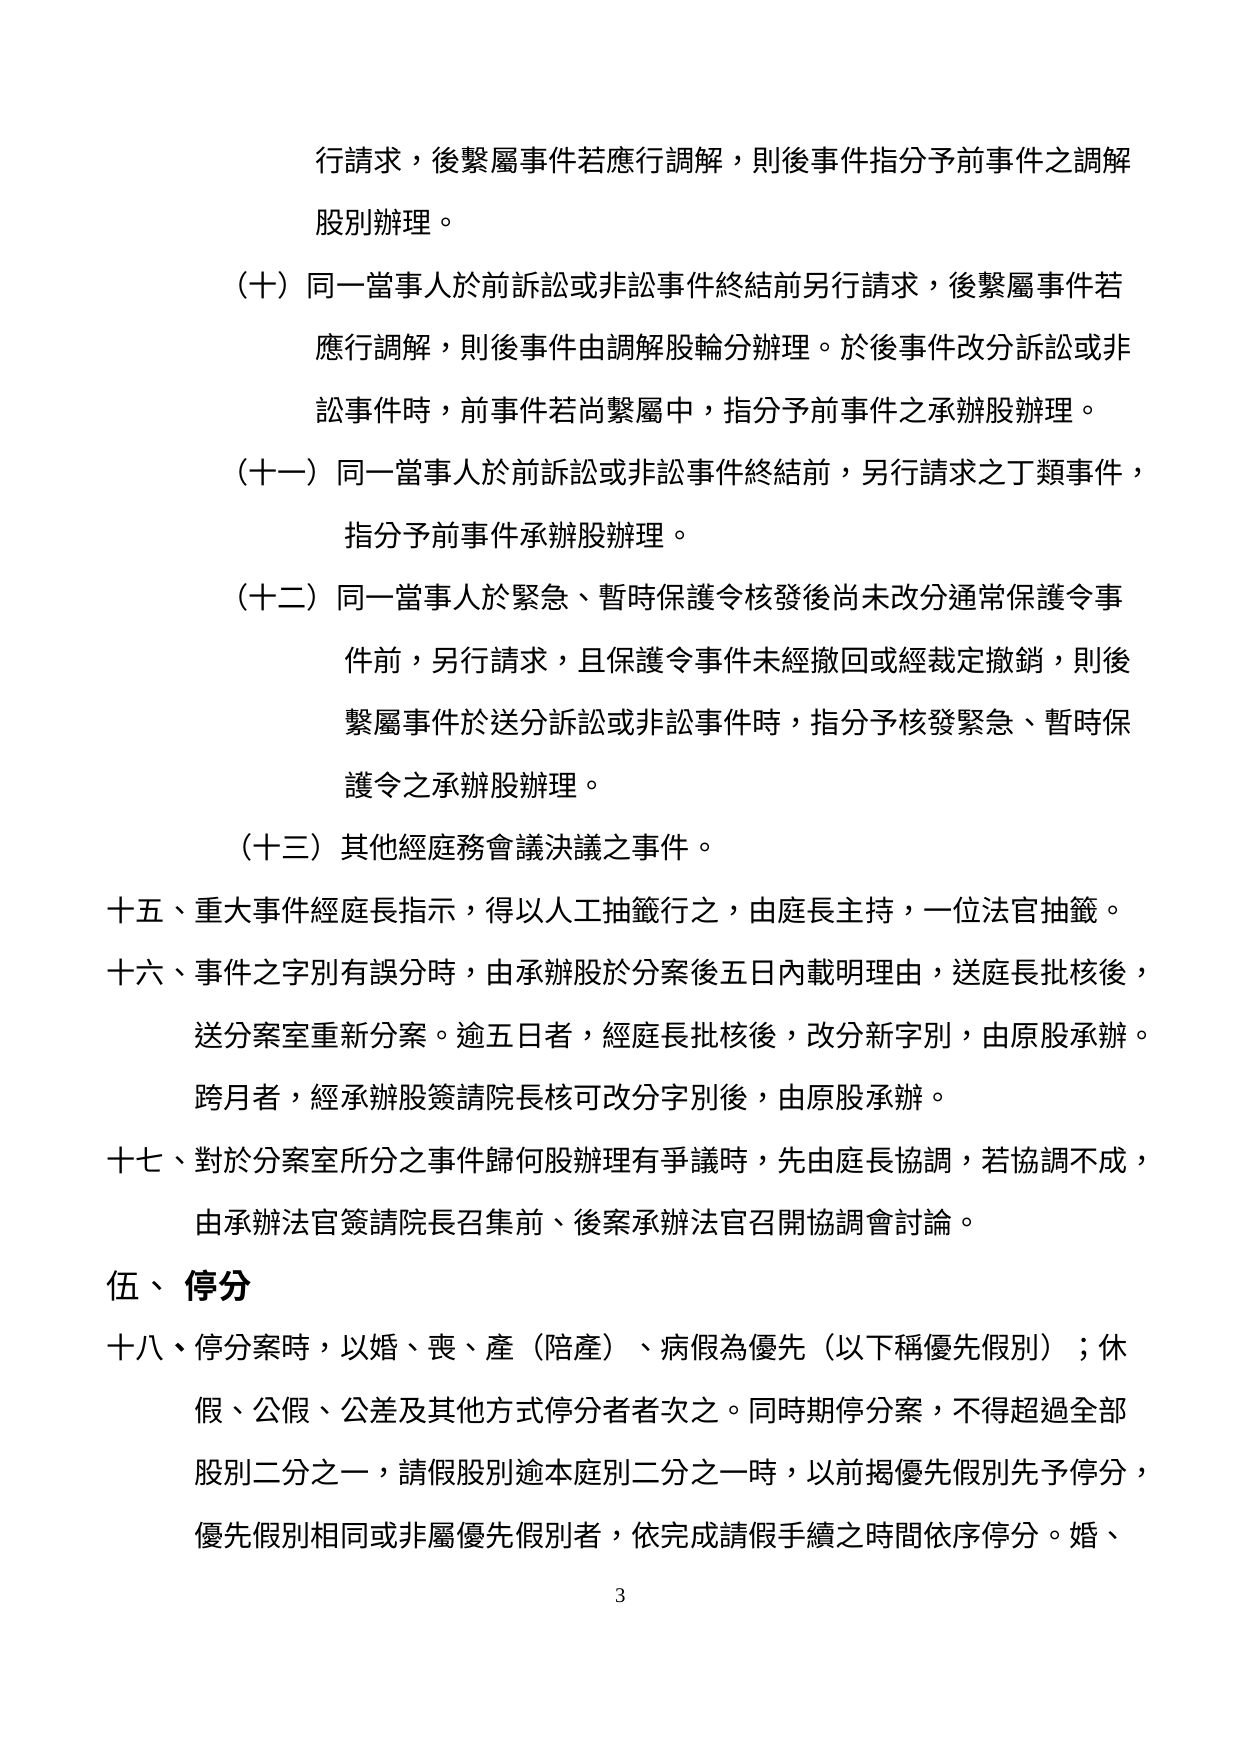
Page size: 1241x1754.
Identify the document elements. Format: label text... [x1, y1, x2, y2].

text （十三）其他經庭務會議決議之事件。 [106, 804, 1134, 867]
list 停分 [106, 1242, 1134, 1304]
text 十七、對於分案室所分之事件歸何股辦理有爭議時，先由庭長協調，若協調不成，由承辦法官簽請院長召集前、後案承辦法官召開協調會討論。 [106, 1117, 1134, 1242]
text 行請求，後繫屬事件若應行調解，則後事件指分予前事件之調解股別辦理。 [219, 117, 1134, 242]
text （十二）同一當事人於緊急、暫時保護令核發後尚未改分通常保護令事件前，另行請求，且保護令事件未經撤回或經裁定撤銷，則後繫屬事件於送分訴訟或非訟事件時，指分予核發緊急、暫時保護令之承辦股辦理。 [219, 554, 1134, 804]
text 十五、重大事件經庭長指示，得以人工抽籤行之，由庭長主持，一位法官抽籤。 [106, 867, 1134, 929]
text 十六、事件之字別有誤分時，由承辦股於分案後五日內載明理由，送庭長批核後，送分案室重新分案。逾五日者，經庭長批核後，改分新字別，由原股承辦。跨月者，經承辦股簽請院長核可改分字別後，由原股承辦。 [106, 929, 1134, 1117]
text 十八、停分案時，以婚、喪、產（陪產）、病假為優先（以下稱優先假別）；休假、公假、公差及其他方式停分者者次之。同時期停分案，不得超過全部股別二分之一，請假股別逾本庭別二分之一時，以前揭優先假別先予停分，優先假別相同或非屬優先假別者，依完成請假手續之時間依序停分。婚、喪、產（陪產）、休假完成請假手續後，每達八小時得停分一日（包含下半日及翌日上半日）。 [106, 1304, 1134, 1554]
text （十一）同一當事人於前訴訟或非訟事件終結前，另行請求之丁類事件，指分予前事件承辦股辦理。 [219, 429, 1134, 554]
text （十）同一當事人於前訴訟或非訟事件終結前另行請求，後繫屬事件若應行調解，則後事件由調解股輪分辦理。於後事件改分訴訟或非訟事件時，前事件若尚繫屬中，指分予前事件之承辦股辦理。 [219, 242, 1134, 429]
